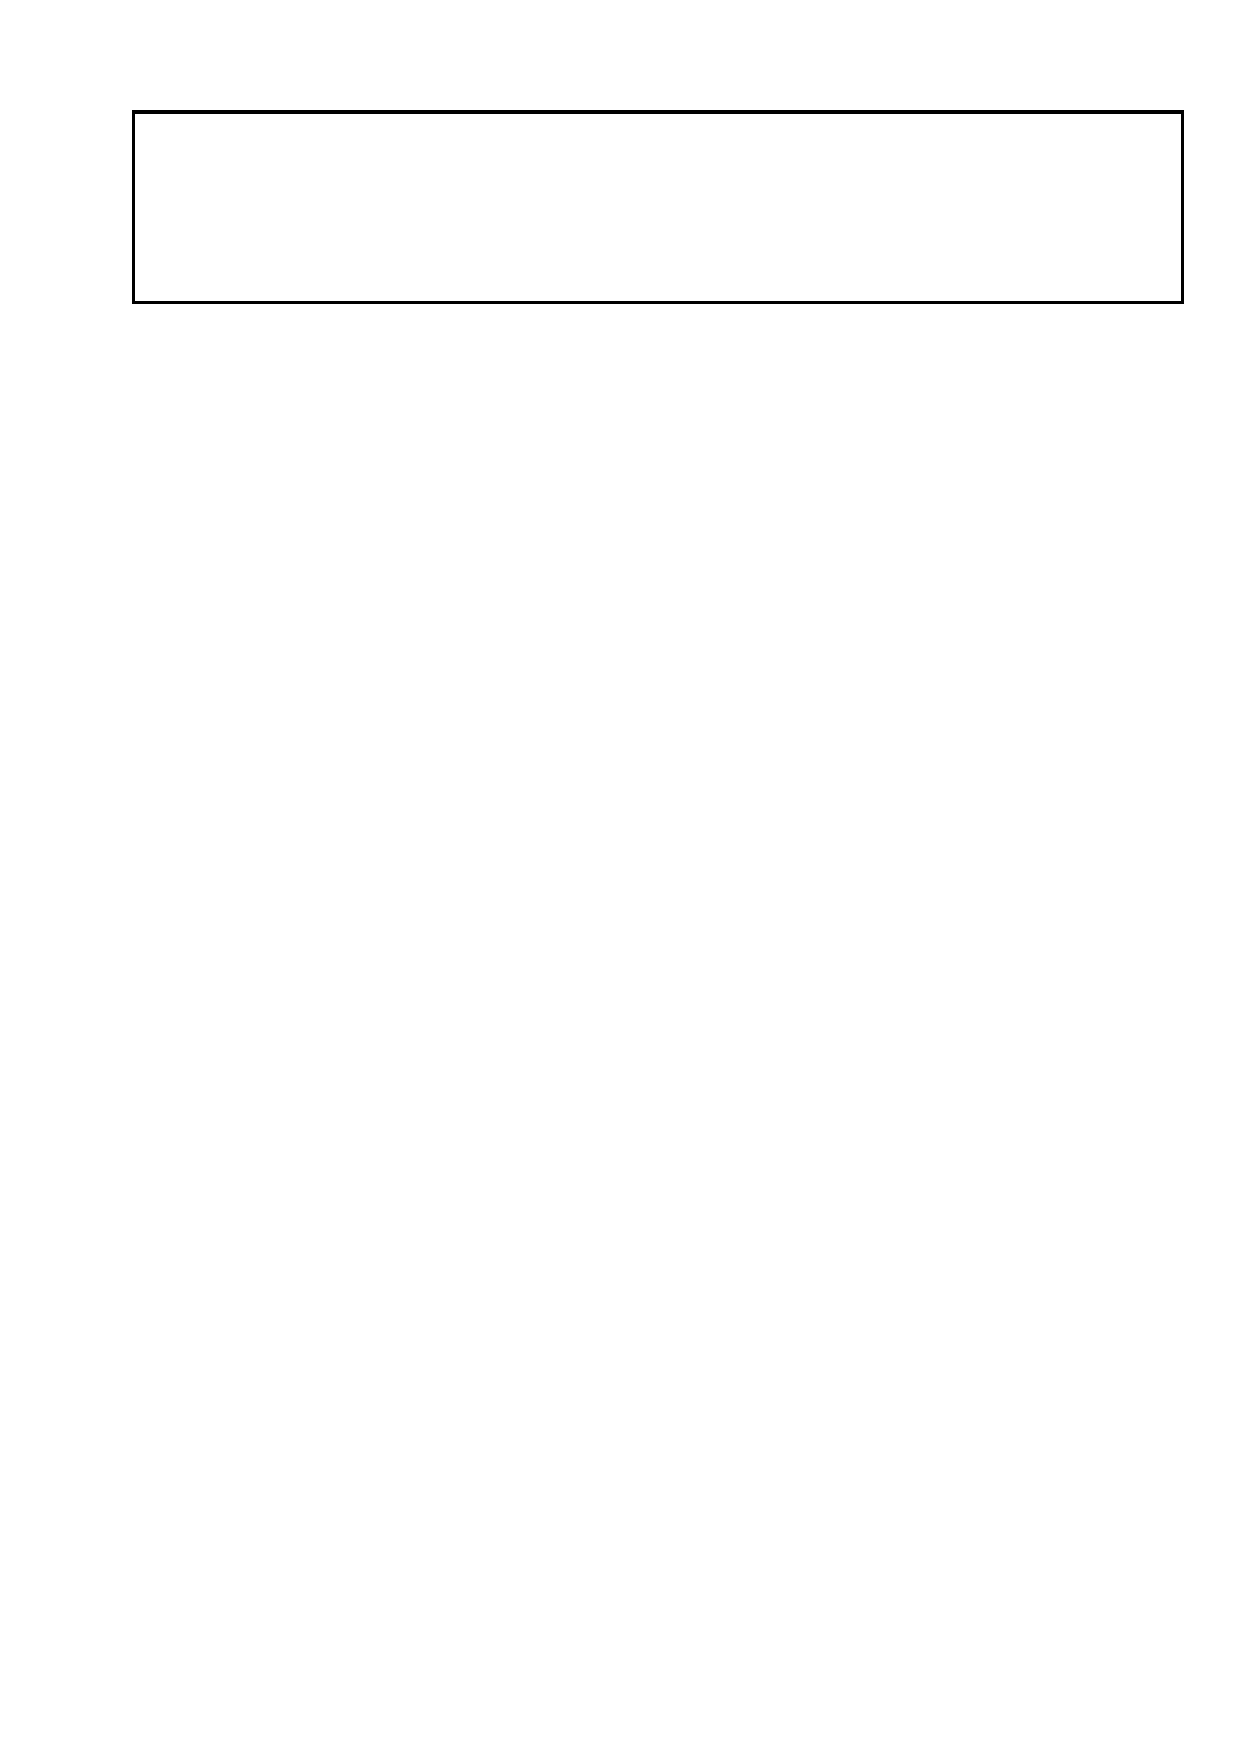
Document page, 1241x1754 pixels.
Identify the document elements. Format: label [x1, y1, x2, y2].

table_header [135, 114, 1181, 301]
